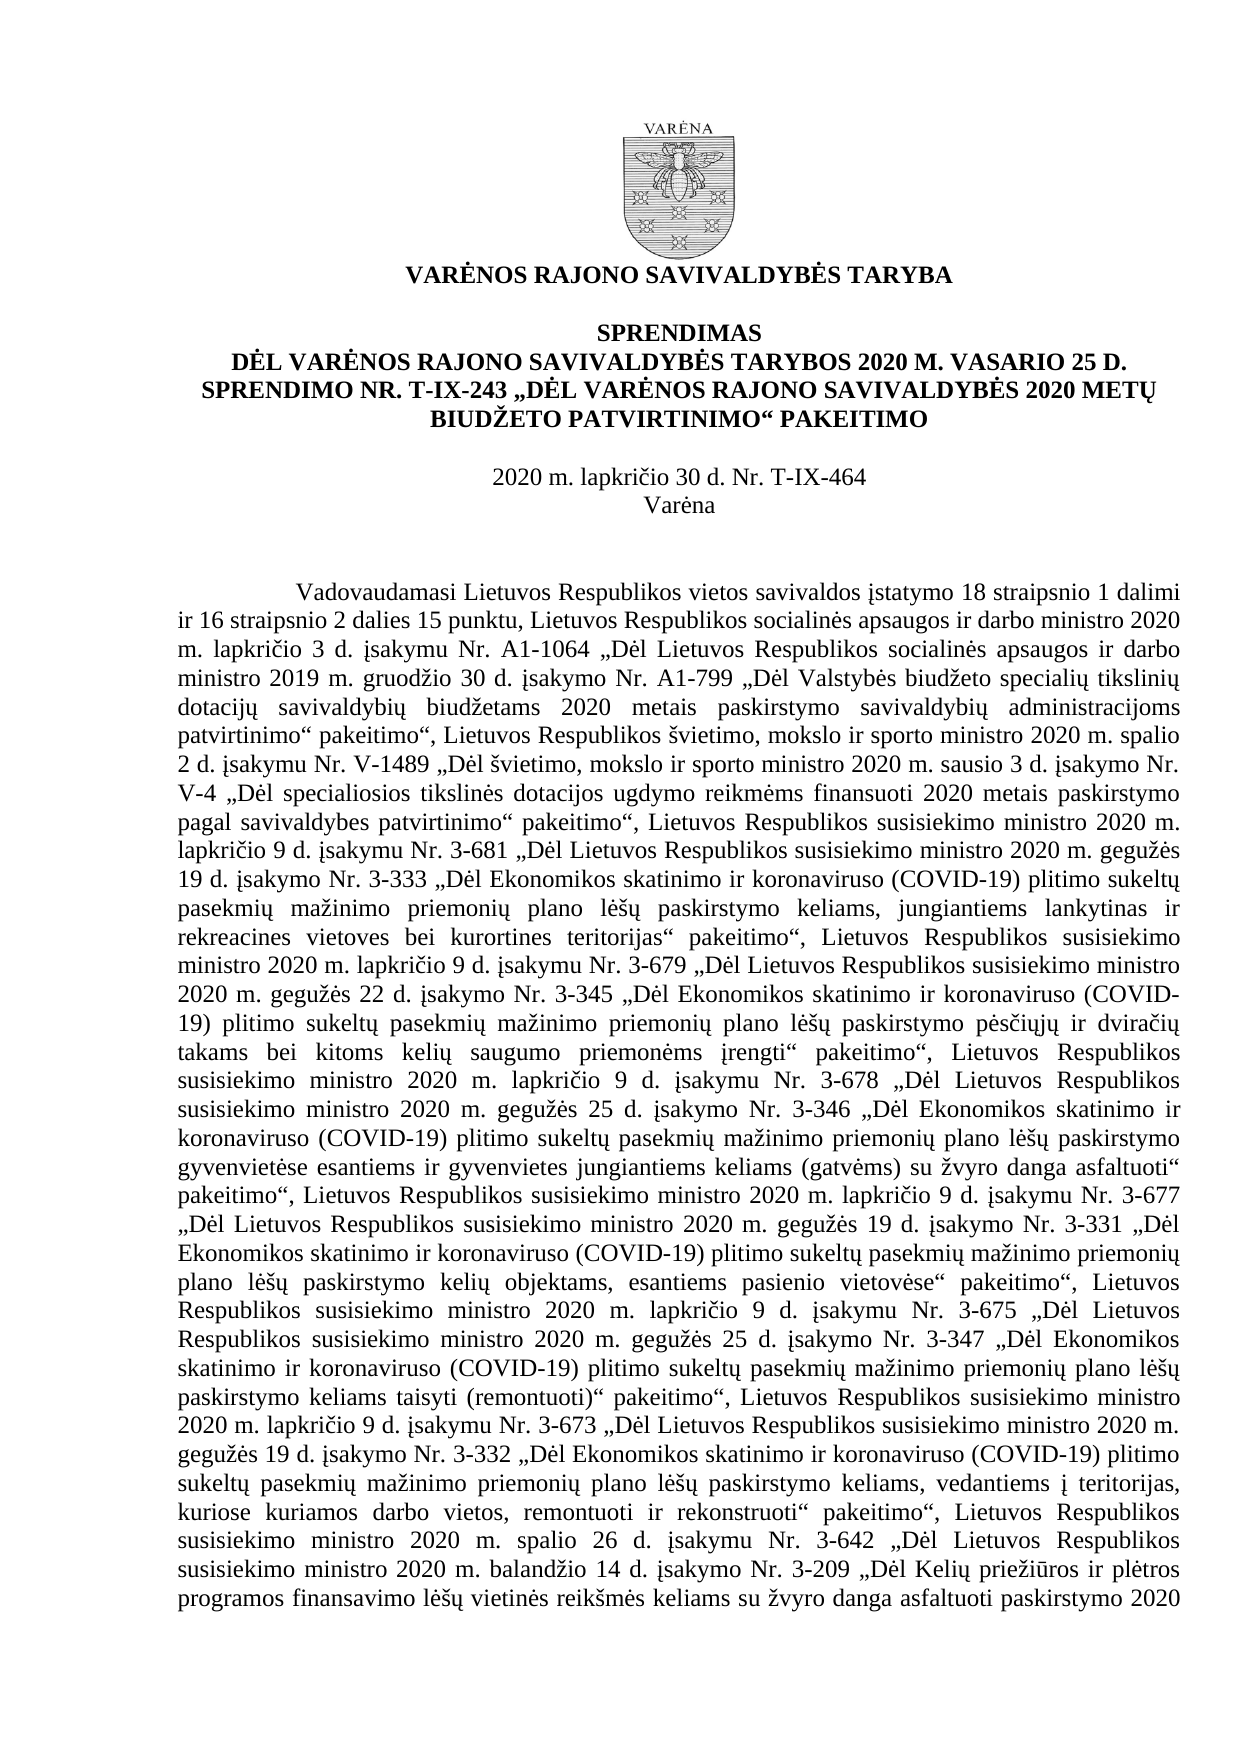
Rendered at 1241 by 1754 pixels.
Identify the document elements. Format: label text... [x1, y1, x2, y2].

text VARĖNOS RAJONO SAVIVALDYBĖS TARYBA [177, 260, 1181, 289]
text SPRENDIMAS [177, 318, 1181, 347]
text 2020 m. lapkričio 30 d. Nr. T-IX-464 [177, 462, 1181, 490]
text Vadovaudamasi Lietuvos Respublikos vietos savivaldos įstatymo 18 straipsnio 1 dalimi ir 16 straipsnio 2 dalies 15 punktu, Lietuvos Respublikos socialinės apsaugos ir darbo ministro 2020 m. lapkričio 3 d. įsakymu Nr. A1-1064 „Dėl Lietuvos Respublikos socialinės apsaugos ir darbo ministro 2019 m. gruodžio 30 d. įsakymo Nr. A1-799 „Dėl Valstybės biudžeto specialių tikslinių dotacijų savivaldybių biudžetams 2020 metais paskirstymo savivaldybių administracijoms patvirtinimo“ pakeitimo“, Lietuvos Respublikos švietimo, mokslo ir sporto ministro 2020 m. spalio 2 d. įsakymu Nr. V-1489 „Dėl švietimo, mokslo ir sporto ministro 2020 m. sausio 3 d. įsakymo Nr. V-4 „Dėl specialiosios tikslinės dotacijos ugdymo reikmėms finansuoti 2020 metais paskirstymo pagal savivaldybes patvirtinimo“ pakeitimo“, Lietuvos Respublikos susisiekimo ministro 2020 m. lapkričio 9 d. įsakymu Nr. 3-681 „Dėl Lietuvos Respublikos susisiekimo ministro 2020 m. gegužės 19 d. įsakymo Nr. 3-333 „Dėl Ekonomikos skatinimo ir koronaviruso (COVID-19) plitimo sukeltų pasekmių mažinimo priemonių plano lėšų paskirstymo keliams, jungiantiems lankytinas ir rekreacines vietoves bei kurortines teritorijas“ pakeitimo“, Lietuvos Respublikos susisiekimo ministro 2020 m. lapkričio 9 d. įsakymu Nr. 3-679 „Dėl Lietuvos Respublikos susisiekimo ministro 2020 m. gegužės 22 d. įsakymo Nr. 3-345 „Dėl Ekonomikos skatinimo ir koronaviruso (COVID-19) plitimo sukeltų pasekmių mažinimo priemonių plano lėšų paskirstymo pėsčiųjų ir dviračių takams bei kitoms kelių saugumo priemonėms įrengti“ pakeitimo“, Lietuvos Respublikos susisiekimo ministro 2020 m. lapkričio 9 d. įsakymu Nr. 3-678 „Dėl Lietuvos Respublikos susisiekimo ministro 2020 m. gegužės 25 d. įsakymo Nr. 3-346 „Dėl Ekonomikos skatinimo ir koronaviruso (COVID-19) plitimo sukeltų pasekmių mažinimo priemonių plano lėšų paskirstymo gyvenvietėse esantiems ir gyvenvietes jungiantiems keliams (gatvėms) su žvyro danga asfaltuoti“ pakeitimo“, Lietuvos Respublikos susisiekimo ministro 2020 m. lapkričio 9 d. įsakymu Nr. 3-677 „Dėl Lietuvos Respublikos susisiekimo ministro 2020 m. gegužės 19 d. įsakymo Nr. 3-331 „Dėl Ekonomikos skatinimo ir koronaviruso (COVID-19) plitimo sukeltų pasekmių mažinimo priemonių plano lėšų paskirstymo kelių objektams, esantiems pasienio vietovėse“ pakeitimo“, Lietuvos Respublikos susisiekimo ministro 2020 m. lapkričio 9 d. įsakymu Nr. 3-675 „Dėl Lietuvos Respublikos susisiekimo ministro 2020 m. gegužės 25 d. įsakymo Nr. 3-347 „Dėl Ekonomikos skatinimo ir koronaviruso (COVID-19) plitimo sukeltų pasekmių mažinimo priemonių plano lėšų paskirstymo keliams taisyti (remontuoti)“ pakeitimo“, Lietuvos Respublikos susisiekimo ministro 2020 m. lapkričio 9 d. įsakymu Nr. 3-673 „Dėl Lietuvos Respublikos susisiekimo ministro 2020 m. gegužės 19 d. įsakymo Nr. 3-332 „Dėl Ekonomikos skatinimo ir koronaviruso (COVID-19) plitimo sukeltų pasekmių mažinimo priemonių plano lėšų paskirstymo keliams, vedantiems į teritorijas, kuriose kuriamos darbo vietos, remontuoti ir rekonstruoti“ pakeitimo“, Lietuvos Respublikos susisiekimo ministro 2020 m. spalio 26 d. įsakymu Nr. 3-642 „Dėl Lietuvos Respublikos susisiekimo ministro 2020 m. balandžio 14 d. įsakymo Nr. 3-209 „Dėl Kelių priežiūros ir plėtros programos finansavimo lėšų vietinės reikšmės keliams su žvyro danga asfaltuoti paskirstymo 2020 [177, 577, 1181, 1612]
text Varėna [177, 490, 1181, 519]
text DĖL VARĖNOS RAJONO SAVIVALDYBĖS TARYBOS 2020 M. VASARIO 25 D. SPRENDIMO NR. T-IX-243 „DĖL VARĖNOS RAJONO SAVIVALDYBĖS 2020 METŲ BIUDŽETO PATVIRTINIMO“ PAKEITIMO [177, 347, 1181, 433]
